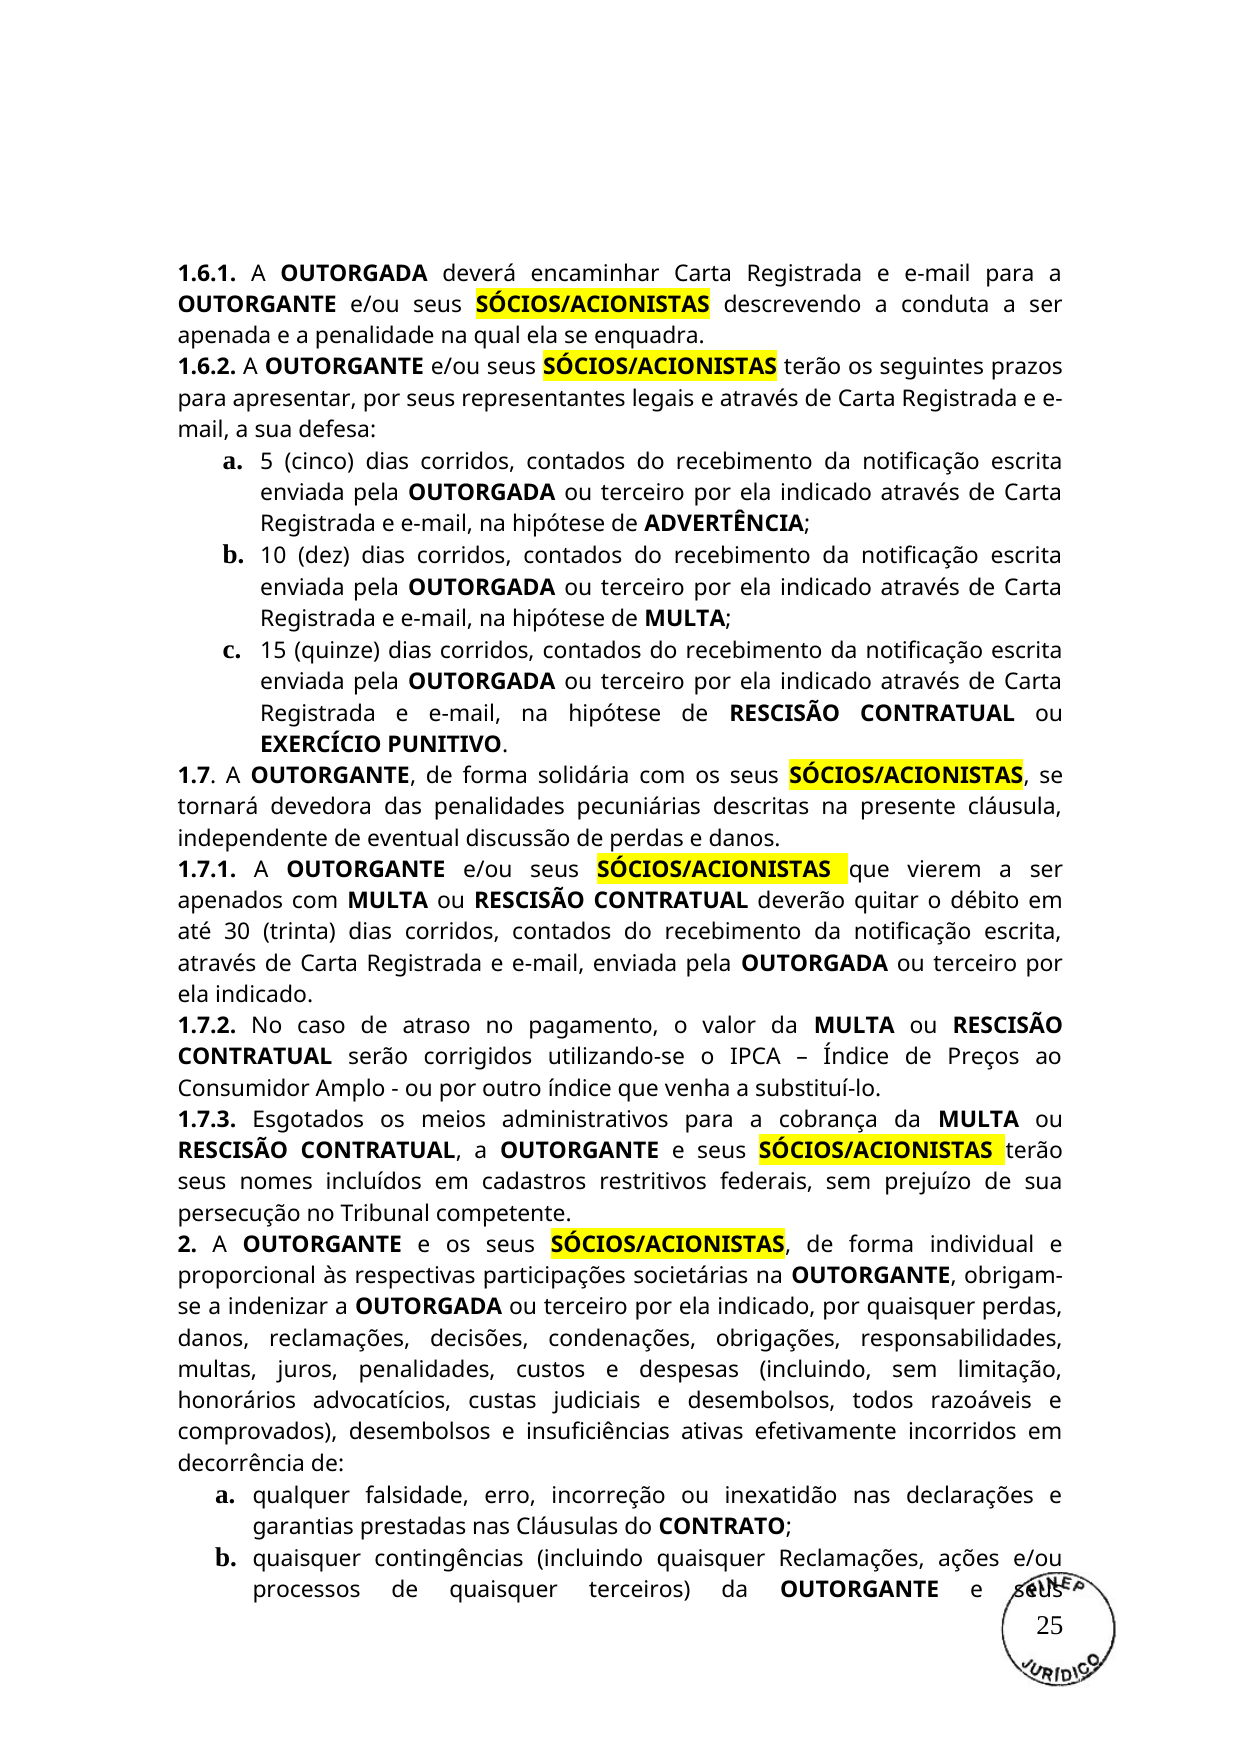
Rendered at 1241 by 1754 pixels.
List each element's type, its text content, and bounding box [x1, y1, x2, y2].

text 1.6.2. A OUTORGANTE e/ou seus SÓCIOS/ACIONISTAS terão os seguintes prazos para apresentar, por seus representantes legais e através de Carta Registrada e e-mail, a sua defesa: [177, 350, 1063, 444]
text 1.7.2. No caso de atraso no pagamento, o valor da MULTA ou RESCISÃO CONTRATUAL serão corrigidos utilizando-se o IPCA – Índice de Preços ao Consumidor Amplo - ou por outro índice que venha a substituí-lo. [177, 1009, 1063, 1103]
text 1.6.1. A OUTORGADA deverá encaminhar Carta Registrada e e-mail para a OUTORGANTE e/ou seus SÓCIOS/ACIONISTAS descrevendo a conduta a ser apenada e a penalidade na qual ela se enquadra. [177, 256, 1063, 350]
text 2. A OUTORGANTE e os seus SÓCIOS/ACIONISTAS, de forma individual e proporcional às respectivas participações societárias na OUTORGANTE, obrigam-se a indenizar a OUTORGADA ou terceiro por ela indicado, por quaisquer perdas, danos, reclamações, decisões, condenações, obrigações, responsabilidades, multas, juros, penalidades, custos e despesas (incluindo, sem limitação, honorários advocatícios, custas judiciais e desembolsos, todos razoáveis e comprovados), desembolsos e insuficiências ativas efetivamente incorridos em decorrência de: [177, 1228, 1063, 1478]
list 15 (quinze) dias corridos, contados do recebimento da notificação escrita enviada pela OUTORGADA ou terceiro por ela indicado através de Carta Registrada e e-mail, na hipótese de RESCISÃO CONTRATUAL ou EXERCÍCIO PUNITIVO. [222, 633, 1063, 759]
text 1.7. A OUTORGANTE, de forma solidária com os seus SÓCIOS/ACIONISTAS, se tornará devedora das penalidades pecuniárias descritas na presente cláusula, independente de eventual discussão de perdas e danos. [177, 759, 1063, 853]
text 1.7.1. A OUTORGANTE e/ou seus SÓCIOS/ACIONISTAS que vierem a ser apenados com MULTA ou RESCISÃO CONTRATUAL deverão quitar o débito em até 30 (trinta) dias corridos, contados do recebimento da notificação escrita, através de Carta Registrada e e-mail, enviada pela OUTORGADA ou terceiro por ela indicado. [177, 853, 1063, 1009]
list qualquer falsidade, erro, incorreção ou inexatidão nas declarações e garantias prestadas nas Cláusulas do CONTRATO; [215, 1478, 1063, 1541]
list quaisquer contingências (incluindo quaisquer Reclamações, ações e/ou processos de quaisquer terceiros) da OUTORGANTE e seus [215, 1541, 1063, 1604]
text 1.7.3. Esgotados os meios administrativos para a cobrança da MULTA ou RESCISÃO CONTRATUAL, a OUTORGANTE e seus SÓCIOS/ACIONISTAS terão seus nomes incluídos em cadastros restritivos federais, sem prejuízo de sua persecução no Tribunal competente. [177, 1103, 1063, 1228]
list 5 (cinco) dias corridos, contados do recebimento da notificação escrita enviada pela OUTORGADA ou terceiro por ela indicado através de Carta Registrada e e-mail, na hipótese de ADVERTÊNCIA; [222, 444, 1063, 538]
list 10 (dez) dias corridos, contados do recebimento da notificação escrita enviada pela OUTORGADA ou terceiro por ela indicado através de Carta Registrada e e-mail, na hipótese de MULTA; [222, 538, 1063, 633]
